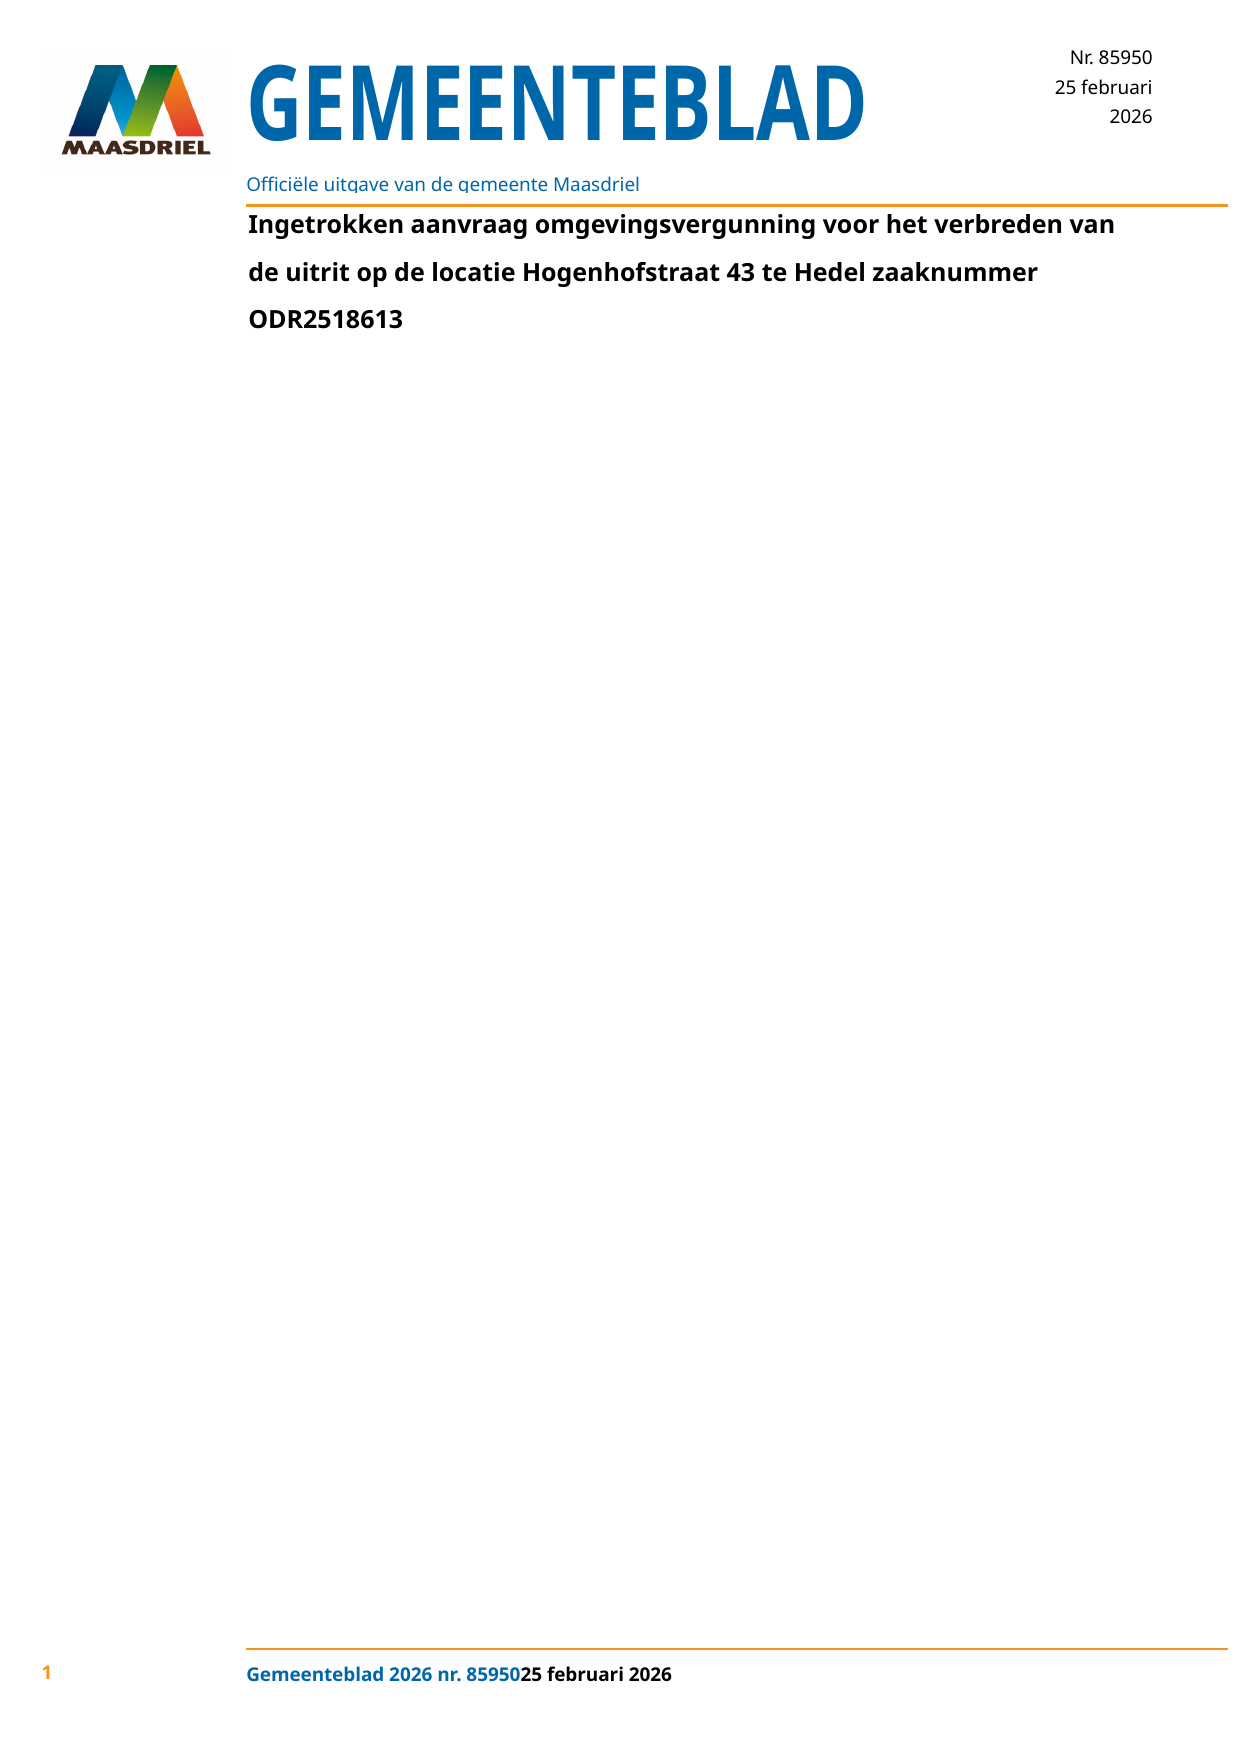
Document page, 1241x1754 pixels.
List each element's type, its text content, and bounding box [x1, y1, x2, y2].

text Ingetrokken aanvraag omgevingsvergunning voor het verbreden van de uitrit op de locatie Hogenhofstraat 43 te Hedel zaaknummer ODR2518613 [248, 207, 1152, 336]
picture [41, 47, 231, 172]
